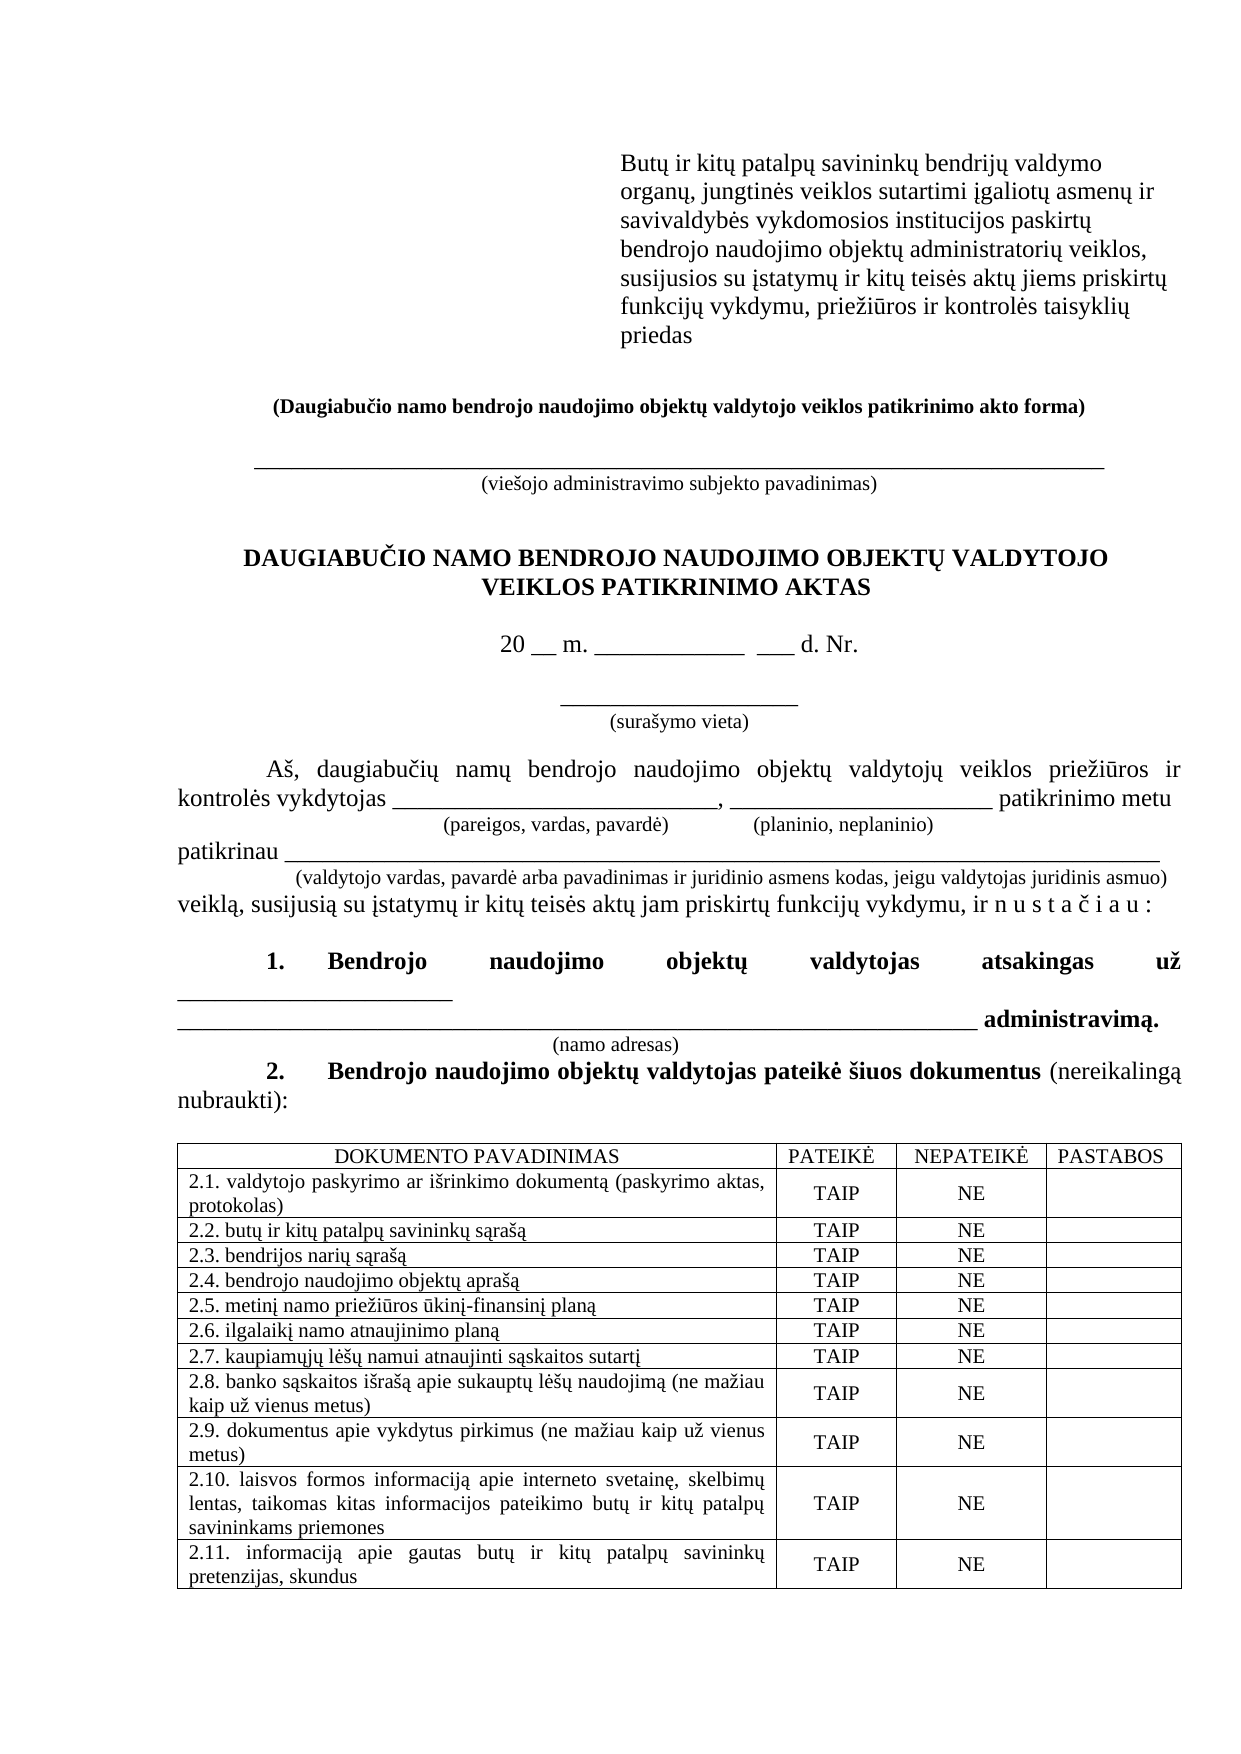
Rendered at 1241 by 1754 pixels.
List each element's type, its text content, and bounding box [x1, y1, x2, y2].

table_cell [1047, 1218, 1181, 1242]
table_cell NE [897, 1369, 1046, 1417]
table_cell 2.7. kaupiamųjų lėšų namui atnaujinti sąskaitos sutartį [178, 1344, 776, 1368]
table_cell TAIP [777, 1218, 896, 1242]
table_cell 2.4. bendrojo naudojimo objektų aprašą [178, 1268, 776, 1292]
table_header DOKUMENTO PAVADINIMAS [178, 1144, 776, 1168]
table_cell [1047, 1540, 1181, 1588]
table_cell TAIP [777, 1369, 896, 1417]
text funkcijų vykdymu, priežiūros ir kontrolės taisyklių [620, 291, 1181, 320]
text bendrojo naudojimo objektų administratorių veiklos, [620, 234, 1181, 263]
table_cell TAIP [777, 1268, 896, 1292]
table_cell 2.9. dokumentus apie vykdytus pirkimus (ne mažiau kaip už vienus metus) [178, 1418, 776, 1466]
table_cell NE [897, 1293, 1046, 1317]
text 20 __ m. ____________ ___ d. Nr. [177, 629, 1181, 658]
text DAUGIABUČIO NAMO BENDROJO NAUDOJIMO OBJEKTŲ VALDYTOJO [177, 543, 1181, 572]
table_cell 2.11. informaciją apie gautas butų ir kitų patalpų savininkų pretenzijas, skundus [178, 1540, 776, 1588]
table_cell [1047, 1319, 1181, 1342]
table_cell TAIP [777, 1540, 896, 1588]
table_cell NE [897, 1319, 1046, 1342]
text (namo adresas) [177, 1032, 1181, 1056]
table_header PASTABOS [1047, 1144, 1181, 1168]
table_cell TAIP [777, 1169, 896, 1217]
table_cell TAIP [777, 1293, 896, 1317]
table_cell NE [897, 1218, 1046, 1242]
text (valdytojo vardas, pavardė arba pavadinimas ir juridinio asmens kodas, jeigu valdytojas juridinis asmuo) [177, 864, 1181, 889]
text ________________________________________________________________ administravimą. [177, 1004, 1181, 1032]
table_cell NE [897, 1344, 1046, 1368]
table_cell [1047, 1169, 1181, 1217]
text VEIKLOS PATIKRINIMO AKTAS [177, 572, 1181, 601]
text (viešojo administravimo subjekto pavadinimas) [177, 471, 1181, 495]
text (Daugiabučio namo bendrojo naudojimo objektų valdytojo veiklos patikrinimo akto forma) [177, 394, 1181, 418]
table_header NEPATEIKĖ [897, 1144, 1046, 1168]
table_cell TAIP [777, 1418, 896, 1466]
table_cell [1047, 1418, 1181, 1466]
table_cell NE [897, 1540, 1046, 1588]
table_cell 2.1. valdytojo paskyrimo ar išrinkimo dokumentą (paskyrimo aktas, protokolas) [178, 1169, 776, 1217]
table_cell [1047, 1344, 1181, 1368]
text (pareigos, vardas, pavardė) (planinio, neplaninio) [177, 812, 1181, 836]
table_cell TAIP [777, 1467, 896, 1539]
text savivaldybės vykdomosios institucijos paskirtų [620, 205, 1181, 234]
text patikrinau ______________________________________________________________________ [177, 836, 1181, 864]
text organų, jungtinės veiklos sutartimi įgaliotų asmenų ir [620, 176, 1181, 205]
text Aš, daugiabučių namų bendrojo naudojimo objektų valdytojų veiklos priežiūros ir kontrolės vykdytojas __________________________, _____________________ patikrinimo metu [177, 754, 1181, 812]
text susijusios su įstatymų ir kitų teisės aktų jiems priskirtų [620, 263, 1181, 291]
table_cell NE [897, 1169, 1046, 1217]
table_cell [1047, 1467, 1181, 1539]
table_cell NE [897, 1268, 1046, 1292]
text Butų ir kitų patalpų savininkų bendrijų valdymo [620, 148, 1181, 176]
table_cell TAIP [777, 1344, 896, 1368]
text ____________________________________________________________________ [177, 443, 1181, 471]
table_cell NE [897, 1467, 1046, 1539]
table_cell NE [897, 1243, 1046, 1267]
table_cell 2.3. bendrijos narių sąrašą [178, 1243, 776, 1267]
table_cell 2.8. banko sąskaitos išrašą apie sukauptų lėšų naudojimą (ne mažiau kaip už vienus metus) [178, 1369, 776, 1417]
table_cell [1047, 1268, 1181, 1292]
table_cell 2.5. metinį namo priežiūros ūkinį-finansinį planą [178, 1293, 776, 1317]
table_cell 2.2. butų ir kitų patalpų savininkų sąrašą [178, 1218, 776, 1242]
table_cell [1047, 1243, 1181, 1267]
table_cell [1047, 1293, 1181, 1317]
table_cell 2.6. ilgalaikį namo atnaujinimo planą [178, 1319, 776, 1342]
text 1. Bendrojo naudojimo objektų valdytojas atsakingas už ______________________ [177, 946, 1181, 1004]
table_cell TAIP [777, 1319, 896, 1342]
table_cell 2.10. laisvos formos informaciją apie interneto svetainę, skelbimų lentas, taikomas kitas informacijos pateikimo butų ir kitų patalpų savininkams priemones [178, 1467, 776, 1539]
table_cell NE [897, 1418, 1046, 1466]
table_cell [1047, 1369, 1181, 1417]
table_header PATEIKĖ [777, 1144, 896, 1168]
table_cell TAIP [777, 1243, 896, 1267]
text (surašymo vieta) [177, 709, 1181, 733]
text 2. Bendrojo naudojimo objektų valdytojas pateikė šiuos dokumentus (nereikalingą nubraukti): [177, 1056, 1181, 1114]
text priedas [620, 320, 1181, 349]
text ___________________ [177, 680, 1181, 709]
text veiklą, susijusią su įstatymų ir kitų teisės aktų jam priskirtų funkcijų vykdymu, ir nustačiau: [177, 889, 1181, 917]
